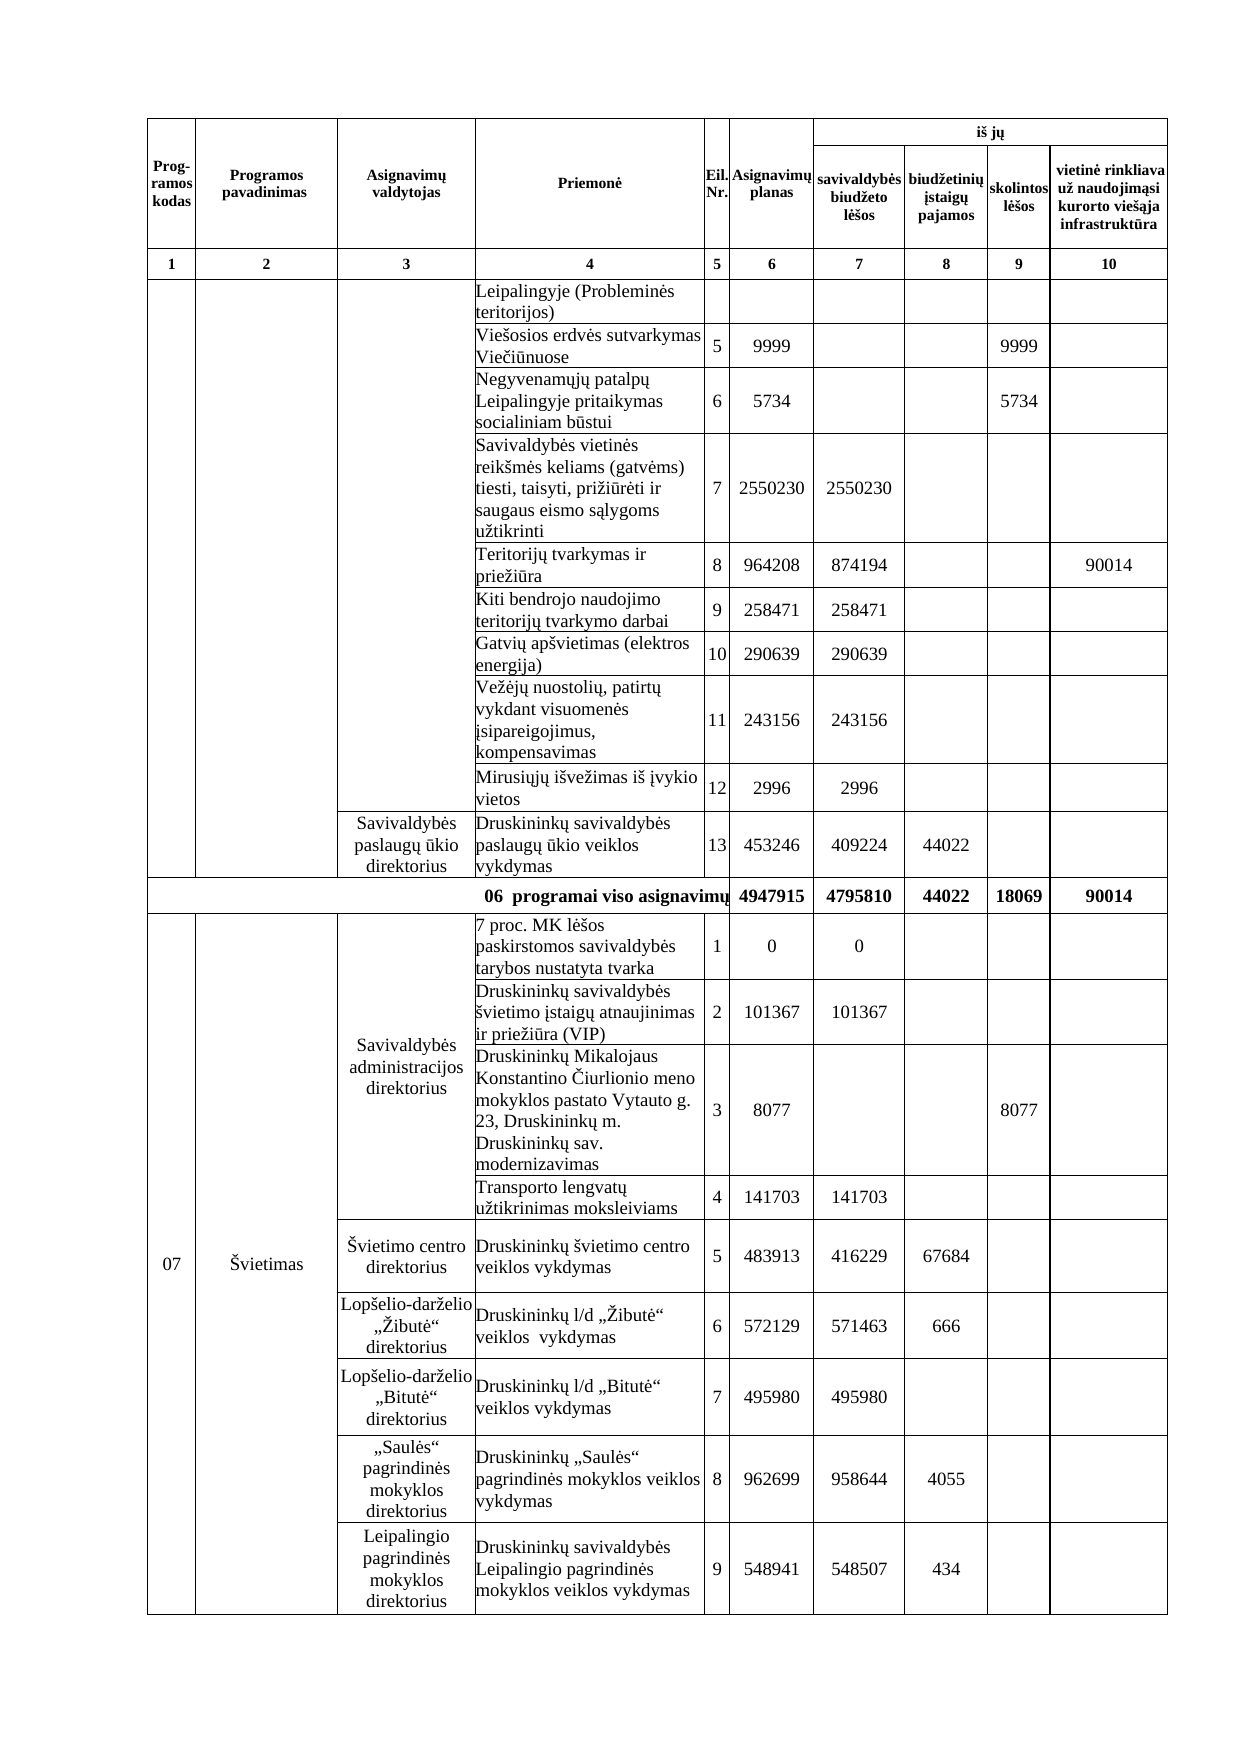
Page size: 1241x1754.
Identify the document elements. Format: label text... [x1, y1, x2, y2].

table_cell [814, 324, 904, 367]
table_cell 2996 [730, 764, 813, 811]
table_header Programos pavadinimas [196, 119, 337, 248]
table_cell [988, 588, 1049, 631]
table_cell [1051, 764, 1167, 811]
table_cell Mirusiųjų išvežimas iš įvykio vietos [476, 764, 704, 811]
table_cell [1051, 368, 1167, 433]
table_cell [196, 280, 337, 877]
table_cell Druskininkų savivaldybės paslaugų ūkio veiklos vykdymas [476, 812, 704, 877]
table_cell [905, 1176, 987, 1219]
table_cell 962699 [730, 1436, 813, 1522]
table_cell biudžetinių įstaigų pajamos [905, 146, 987, 248]
table_cell 8077 [988, 1045, 1049, 1175]
table_cell Lopšelio-darželio „Žibutė“ direktorius [338, 1293, 475, 1358]
table_cell 07 [148, 914, 195, 1614]
table_cell 416229 [814, 1220, 904, 1292]
table_cell [1051, 1359, 1167, 1434]
table_cell 5734 [730, 368, 813, 433]
table_cell Transporto lengvatų užtikrinimas moksleiviams [476, 1176, 704, 1219]
table_cell [905, 368, 987, 433]
table_cell 141703 [730, 1176, 813, 1219]
table_cell 964208 [730, 543, 813, 587]
table_cell [1051, 280, 1167, 323]
table_header iš jų [814, 119, 1167, 145]
table_cell 495980 [730, 1359, 813, 1434]
table_cell [814, 280, 904, 323]
table_cell Lopšelio-darželio „Bitutė“ direktorius [338, 1359, 475, 1434]
table_cell [988, 1293, 1049, 1358]
table_cell 9999 [988, 324, 1049, 367]
table_cell 666 [905, 1293, 987, 1358]
table_cell 2996 [814, 764, 904, 811]
table_cell [814, 368, 904, 433]
table_cell [1051, 1523, 1167, 1614]
table_cell Druskininkų savivaldybės švietimo įstaigų atnaujinimas ir priežiūra (VIP) [476, 980, 704, 1044]
table_cell 290639 [814, 632, 904, 675]
table_cell 2550230 [814, 434, 904, 542]
table_cell 7 proc. MK lėšos paskirstomos savivaldybės tarybos nustatyta tvarka [476, 914, 704, 978]
table_cell 243156 [730, 676, 813, 763]
table_cell [988, 543, 1049, 587]
table_cell 101367 [730, 980, 813, 1044]
table_cell [905, 632, 987, 675]
table_cell 8 [705, 1436, 729, 1522]
table_cell 434 [905, 1523, 987, 1614]
table_cell [988, 1436, 1049, 1522]
table_header Asignavimų planas [730, 119, 813, 248]
table_cell [988, 1523, 1049, 1614]
table_cell 8 [705, 543, 729, 587]
table_cell [705, 280, 729, 323]
table_cell [1051, 1176, 1167, 1219]
table_cell 90014 [1051, 543, 1167, 587]
table_cell [1051, 324, 1167, 367]
table_cell 548507 [814, 1523, 904, 1614]
table_cell 571463 [814, 1293, 904, 1358]
table_cell 13 [705, 812, 729, 877]
table_cell 1 [705, 914, 729, 978]
table_cell [988, 1220, 1049, 1292]
table_cell 1 [148, 249, 195, 279]
table_cell [905, 1359, 987, 1434]
table_cell 101367 [814, 980, 904, 1044]
table_cell 8 [905, 249, 987, 279]
table_cell 12 [705, 764, 729, 811]
table_cell 4055 [905, 1436, 987, 1522]
table_cell [730, 280, 813, 323]
table_cell Savivaldybės paslaugų ūkio direktorius [338, 812, 475, 877]
table_cell [1051, 1045, 1167, 1175]
table_cell 453246 [730, 812, 813, 877]
table_cell 6 [705, 368, 729, 433]
table_cell 3 [338, 249, 475, 279]
table_cell 6 [705, 1293, 729, 1358]
table_cell Leipalingyje (Probleminės teritorijos) [476, 280, 704, 323]
table_cell 0 [730, 914, 813, 978]
table_cell 44022 [905, 812, 987, 877]
table_cell [988, 980, 1049, 1044]
table_cell Gatvių apšvietimas (elektros energija) [476, 632, 704, 675]
table_cell Druskininkų „Saulės“ pagrindinės mokyklos veiklos vykdymas [476, 1436, 704, 1522]
table_cell [988, 434, 1049, 542]
table_cell [988, 914, 1049, 978]
table_cell Druskininkų švietimo centro veiklos vykdymas [476, 1220, 704, 1292]
table_cell 06 programai viso asignavimų [148, 878, 729, 913]
table_cell Švietimas [196, 914, 337, 1614]
table_cell 6 [730, 249, 813, 279]
table_cell 67684 [905, 1220, 987, 1292]
table_cell [1051, 980, 1167, 1044]
table_cell Švietimo centro direktorius [338, 1220, 475, 1292]
table_cell 958644 [814, 1436, 904, 1522]
table_cell 290639 [730, 632, 813, 675]
table_cell 9 [705, 1523, 729, 1614]
table_cell skolintos lėšos [988, 146, 1049, 248]
table_cell [905, 280, 987, 323]
table_cell [1051, 812, 1167, 877]
table_cell Druskininkų savivaldybės Leipalingio pagrindinės mokyklos veiklos vykdymas [476, 1523, 704, 1614]
table_cell 409224 [814, 812, 904, 877]
table_cell 5 [705, 324, 729, 367]
table_cell 5 [705, 1220, 729, 1292]
table_cell [988, 1359, 1049, 1434]
table_cell [905, 434, 987, 542]
table_cell [1051, 434, 1167, 542]
table_cell [988, 676, 1049, 763]
table_cell Savivaldybės administracijos direktorius [338, 914, 475, 1219]
table_cell 141703 [814, 1176, 904, 1219]
table_cell [905, 1045, 987, 1175]
table_cell [1051, 632, 1167, 675]
table_cell 7 [705, 434, 729, 542]
table_cell Druskininkų Mikalojaus Konstantino Čiurlionio meno mokyklos pastato Vytauto g. 23, Druskininkų m. Druskininkų sav. modernizavimas [476, 1045, 704, 1175]
table_cell [905, 914, 987, 978]
table_cell [988, 280, 1049, 323]
table_cell 258471 [730, 588, 813, 631]
table_cell [1051, 1436, 1167, 1522]
table_cell 874194 [814, 543, 904, 587]
table_cell Druskininkų l/d „Žibutė“ veiklos vykdymas [476, 1293, 704, 1358]
table_cell [905, 543, 987, 587]
table_cell 5 [705, 249, 729, 279]
table_cell vietinė rinkliava už naudojimąsi kurorto viešąja infrastruktūra [1051, 146, 1167, 248]
table_cell 0 [814, 914, 904, 978]
table_cell [905, 324, 987, 367]
table_cell 18069 [988, 878, 1049, 913]
table_cell Vežėjų nuostolių, patirtų vykdant visuomenės įsipareigojimus, kompensavimas [476, 676, 704, 763]
table_cell 4 [705, 1176, 729, 1219]
table_cell 258471 [814, 588, 904, 631]
table_cell 4795810 [814, 878, 904, 913]
table_cell [905, 588, 987, 631]
table_cell 90014 [1051, 878, 1167, 913]
table_cell 2 [705, 980, 729, 1044]
table_cell [338, 280, 475, 811]
table_cell 10 [1051, 249, 1167, 279]
table_cell Leipalingio pagrindinės mokyklos direktorius [338, 1523, 475, 1614]
table_cell [905, 764, 987, 811]
table_cell [905, 676, 987, 763]
table_cell [988, 632, 1049, 675]
table_header Asignavimų valdytojas [338, 119, 475, 248]
table_cell [988, 1176, 1049, 1219]
table_cell savivaldybės biudžeto lėšos [814, 146, 904, 248]
table_cell 11 [705, 676, 729, 763]
table_header Priemonė [476, 119, 704, 248]
table_cell [905, 980, 987, 1044]
table_cell 2550230 [730, 434, 813, 542]
table_cell 572129 [730, 1293, 813, 1358]
table_cell Druskininkų l/d „Bitutė“ veiklos vykdymas [476, 1359, 704, 1434]
table_cell 7 [814, 249, 904, 279]
table_cell 5734 [988, 368, 1049, 433]
table_cell Negyvenamųjų patalpų Leipalingyje pritaikymas socialiniam būstui [476, 368, 704, 433]
table_header Eil. Nr. [705, 119, 729, 248]
table_cell 9 [988, 249, 1049, 279]
table_cell Teritorijų tvarkymas ir priežiūra [476, 543, 704, 587]
table_cell 8077 [730, 1045, 813, 1175]
table_cell 4 [476, 249, 704, 279]
table_cell 10 [705, 632, 729, 675]
table_cell Kiti bendrojo naudojimo teritorijų tvarkymo darbai [476, 588, 704, 631]
table_cell [814, 1045, 904, 1175]
table_cell [1051, 588, 1167, 631]
table_cell 548941 [730, 1523, 813, 1614]
table_cell 2 [196, 249, 337, 279]
table_header Prog-ramos kodas [148, 119, 195, 248]
table_cell 4947915 [730, 878, 813, 913]
table_cell [988, 812, 1049, 877]
table_cell „Saulės“ pagrindinės mokyklos direktorius [338, 1436, 475, 1522]
table_cell 495980 [814, 1359, 904, 1434]
table_cell Viešosios erdvės sutvarkymas Viečiūnuose [476, 324, 704, 367]
table_cell Savivaldybės vietinės reikšmės keliams (gatvėms) tiesti, taisyti, prižiūrėti ir saugaus eismo sąlygoms užtikrinti [476, 434, 704, 542]
table_cell 243156 [814, 676, 904, 763]
table_cell [148, 280, 195, 877]
table_cell [1051, 1220, 1167, 1292]
table_cell 9 [705, 588, 729, 631]
table_cell 44022 [905, 878, 987, 913]
table_cell 483913 [730, 1220, 813, 1292]
table_cell [1051, 676, 1167, 763]
table_cell [1051, 1293, 1167, 1358]
table_cell 7 [705, 1359, 729, 1434]
table_cell [988, 764, 1049, 811]
table_cell 9999 [730, 324, 813, 367]
table_cell 3 [705, 1045, 729, 1175]
table_cell [1051, 914, 1167, 978]
